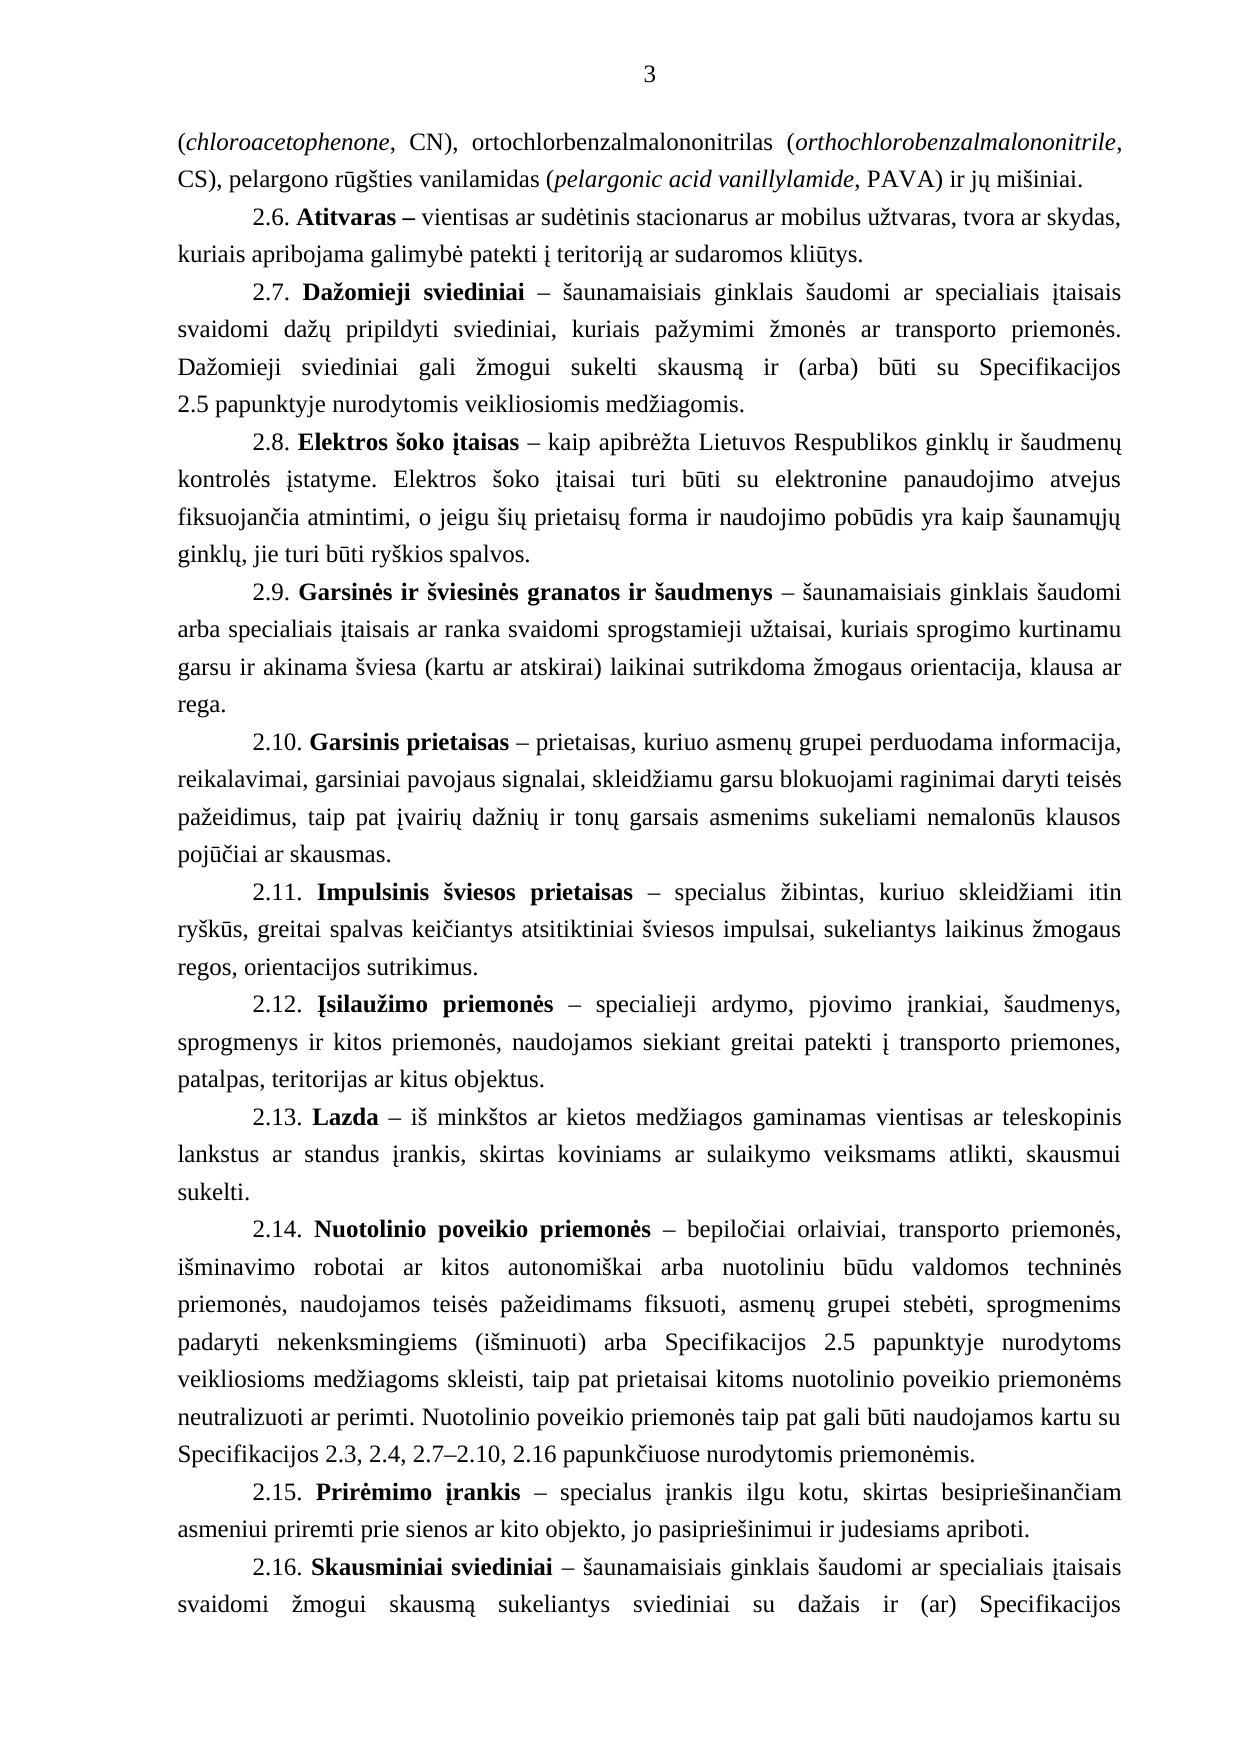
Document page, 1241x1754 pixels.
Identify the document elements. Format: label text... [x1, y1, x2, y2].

text 2.16. Skausminiai sviediniai – šaunamaisiais ginklais šaudomi ar specialiais įtaisais svaidomi žmogui skausmą sukeliantys sviediniai su dažais ir (ar) Specifikacijos [177, 1543, 1122, 1618]
text (chloroacetophenone, CN), ortochlorbenzalmalononitrilas (orthochlorobenzalmalononitrile, CS), pelargono rūgšties vanilamidas (pelargonic acid vanillylamide, PAVA) ir jų mišiniai. [177, 118, 1122, 193]
text 2.9. Garsinės ir šviesinės granatos ir šaudmenys – šaunamaisiais ginklais šaudomi arba specialiais įtaisais ar ranka svaidomi sprogstamieji užtaisai, kuriais sprogimo kurtinamu garsu ir akinama šviesa (kartu ar atskirai) laikinai sutrikdoma žmogaus orientacija, klausa ar rega. [177, 568, 1122, 718]
text 2.7. Dažomieji sviediniai – šaunamaisiais ginklais šaudomi ar specialiais įtaisais svaidomi dažų pripildyti sviediniai, kuriais pažymimi žmonės ar transporto priemonės. Dažomieji sviediniai gali žmogui sukelti skausmą ir (arba) būti su Specifikacijos 2.5 papunktyje nurodytomis veikliosiomis medžiagomis. [177, 268, 1122, 418]
text 2.12. Įsilaužimo priemonės – specialieji ardymo, pjovimo įrankiai, šaudmenys, sprogmenys ir kitos priemonės, naudojamos siekiant greitai patekti į transporto priemones, patalpas, teritorijas ar kitus objektus. [177, 981, 1122, 1093]
text 2.6. Atitvaras – vientisas ar sudėtinis stacionarus ar mobilus užtvaras, tvora ar skydas, kuriais apribojama galimybė patekti į teritoriją ar sudaromos kliūtys. [177, 193, 1122, 268]
text 2.15. Prirėmimo įrankis – specialus įrankis ilgu kotu, skirtas besipriešinančiam asmeniui priremti prie sienos ar kito objekto, jo pasipriešinimui ir judesiams apriboti. [177, 1468, 1122, 1543]
text 2.11. Impulsinis šviesos prietaisas – specialus žibintas, kuriuo skleidžiami itin ryškūs, greitai spalvas keičiantys atsitiktiniai šviesos impulsai, sukeliantys laikinus žmogaus regos, orientacijos sutrikimus. [177, 868, 1122, 981]
text 2.13. Lazda – iš minkštos ar kietos medžiagos gaminamas vientisas ar teleskopinis lankstus ar standus įrankis, skirtas koviniams ar sulaikymo veiksmams atlikti, skausmui sukelti. [177, 1093, 1122, 1206]
text 2.8. Elektros šoko įtaisas – kaip apibrėžta Lietuvos Respublikos ginklų ir šaudmenų kontrolės įstatyme. Elektros šoko įtaisai turi būti su elektronine panaudojimo atvejus fiksuojančia atmintimi, o jeigu šių prietaisų forma ir naudojimo pobūdis yra kaip šaunamųjų ginklų, jie turi būti ryškios spalvos. [177, 418, 1122, 568]
text 2.14. Nuotolinio poveikio priemonės – bepiločiai orlaiviai, transporto priemonės, išminavimo robotai ar kitos autonomiškai arba nuotoliniu būdu valdomos techninės priemonės, naudojamos teisės pažeidimams fiksuoti, asmenų grupei stebėti, sprogmenims padaryti nekenksmingiems (išminuoti) arba Specifikacijos 2.5 papunktyje nurodytoms veikliosioms medžiagoms skleisti, taip pat prietaisai kitoms nuotolinio poveikio priemonėms neutralizuoti ar perimti. Nuotolinio poveikio priemonės taip pat gali būti naudojamos kartu su Specifikacijos 2.3, 2.4, 2.7–2.10, 2.16 papunkčiuose nurodytomis priemonėmis. [177, 1206, 1122, 1468]
text 2.10. Garsinis prietaisas – prietaisas, kuriuo asmenų grupei perduodama informacija, reikalavimai, garsiniai pavojaus signalai, skleidžiamu garsu blokuojami raginimai daryti teisės pažeidimus, taip pat įvairių dažnių ir tonų garsais asmenims sukeliami nemalonūs klausos pojūčiai ar skausmas. [177, 718, 1122, 868]
